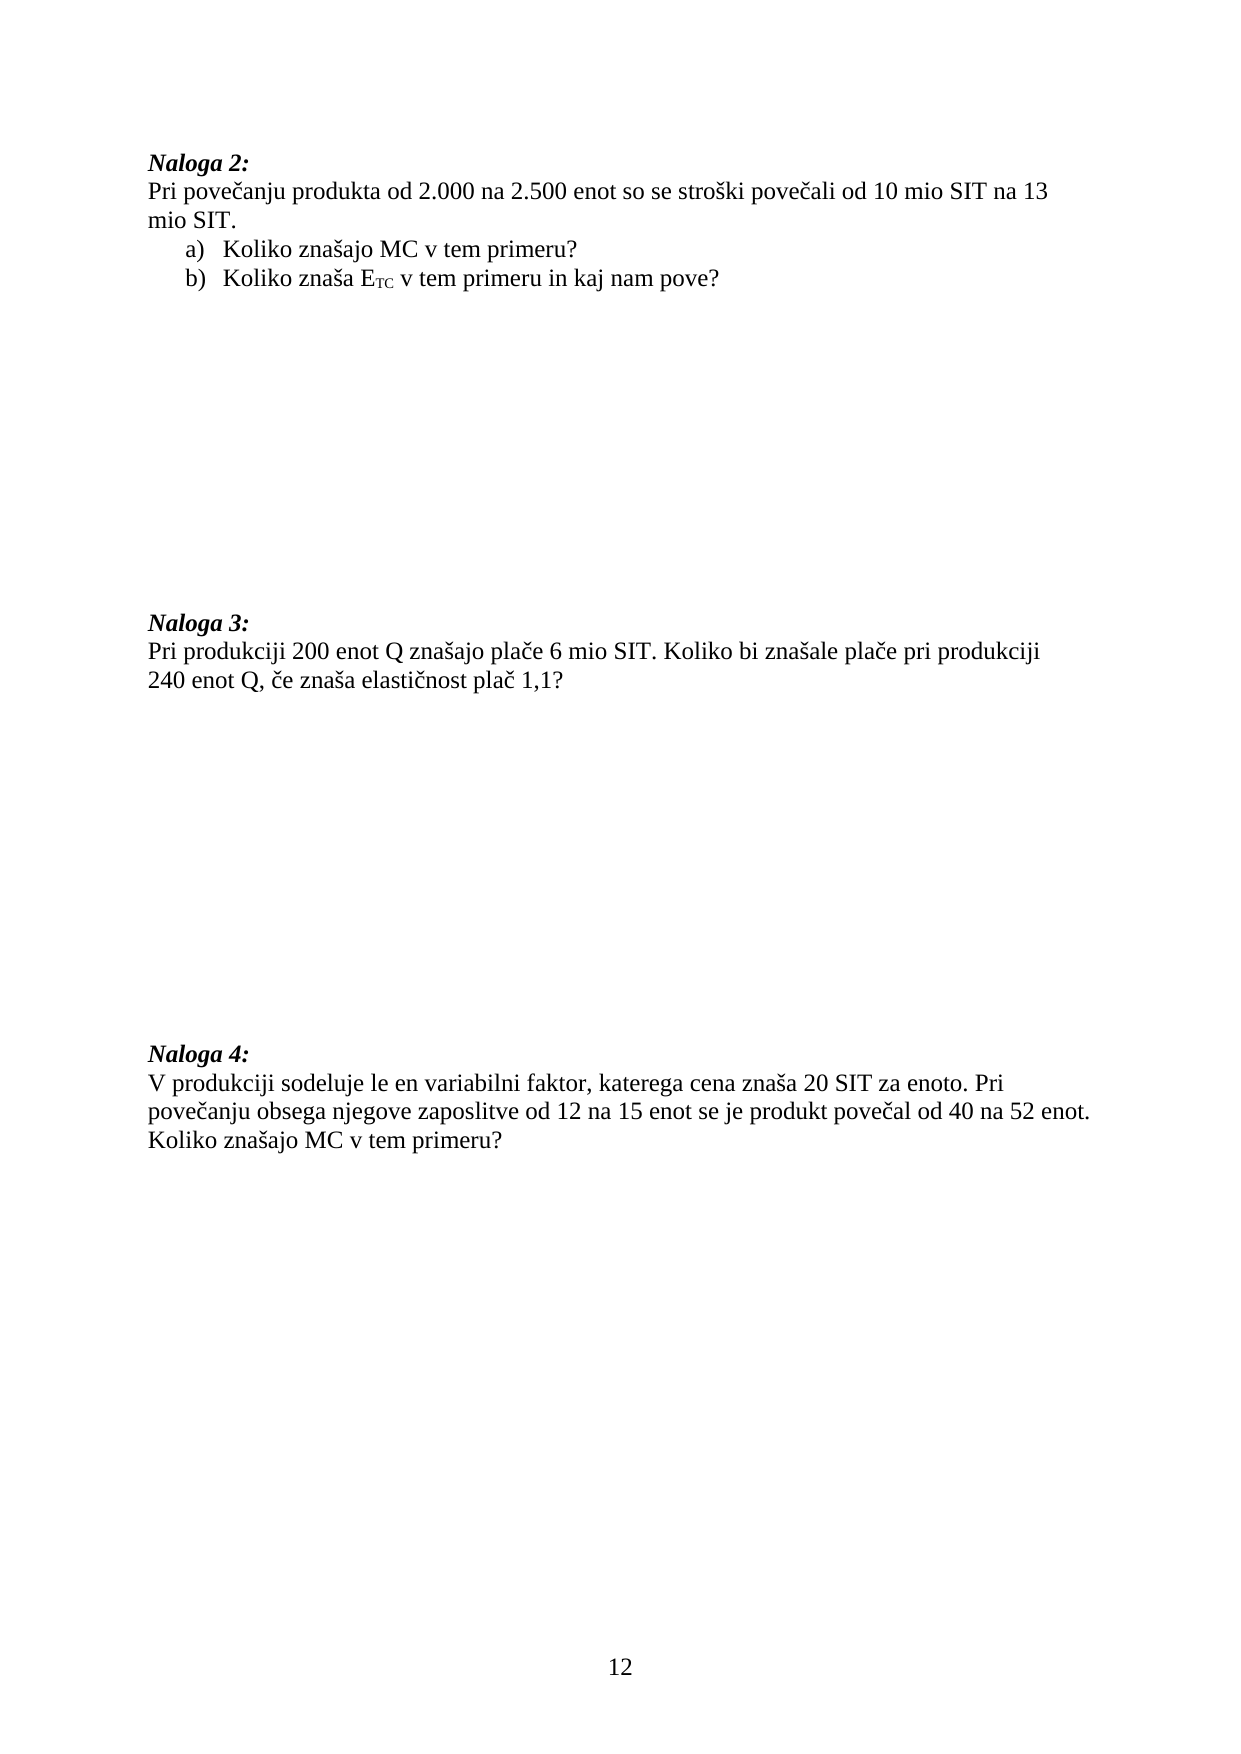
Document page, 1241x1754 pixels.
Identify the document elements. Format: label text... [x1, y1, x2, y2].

text Naloga 3: [148, 608, 1093, 636]
text Naloga 4: [148, 1039, 1093, 1068]
text Naloga 2: [148, 148, 1093, 176]
text V produkciji sodeluje le en variabilni faktor, katerega cena znaša 20 SIT za enoto. Pri povečanju obsega njegove zaposlitve od 12 na 15 enot se je produkt povečal od 40 na 52 enot. Koliko znašajo MC v tem primeru? [148, 1068, 1093, 1154]
list Koliko znašajo MC v tem primeru? [185, 234, 1093, 263]
text Pri povečanju produkta od 2.000 na 2.500 enot so se stroški povečali od 10 mio SIT na 13 mio SIT. [148, 176, 1093, 234]
list Koliko znaša ETC v tem primeru in kaj nam pove? [185, 263, 1093, 291]
text Pri produkciji 200 enot Q znašajo plače 6 mio SIT. Koliko bi znašale plače pri produkciji 240 enot Q, če znaša elastičnost plač 1,1? [148, 636, 1093, 694]
